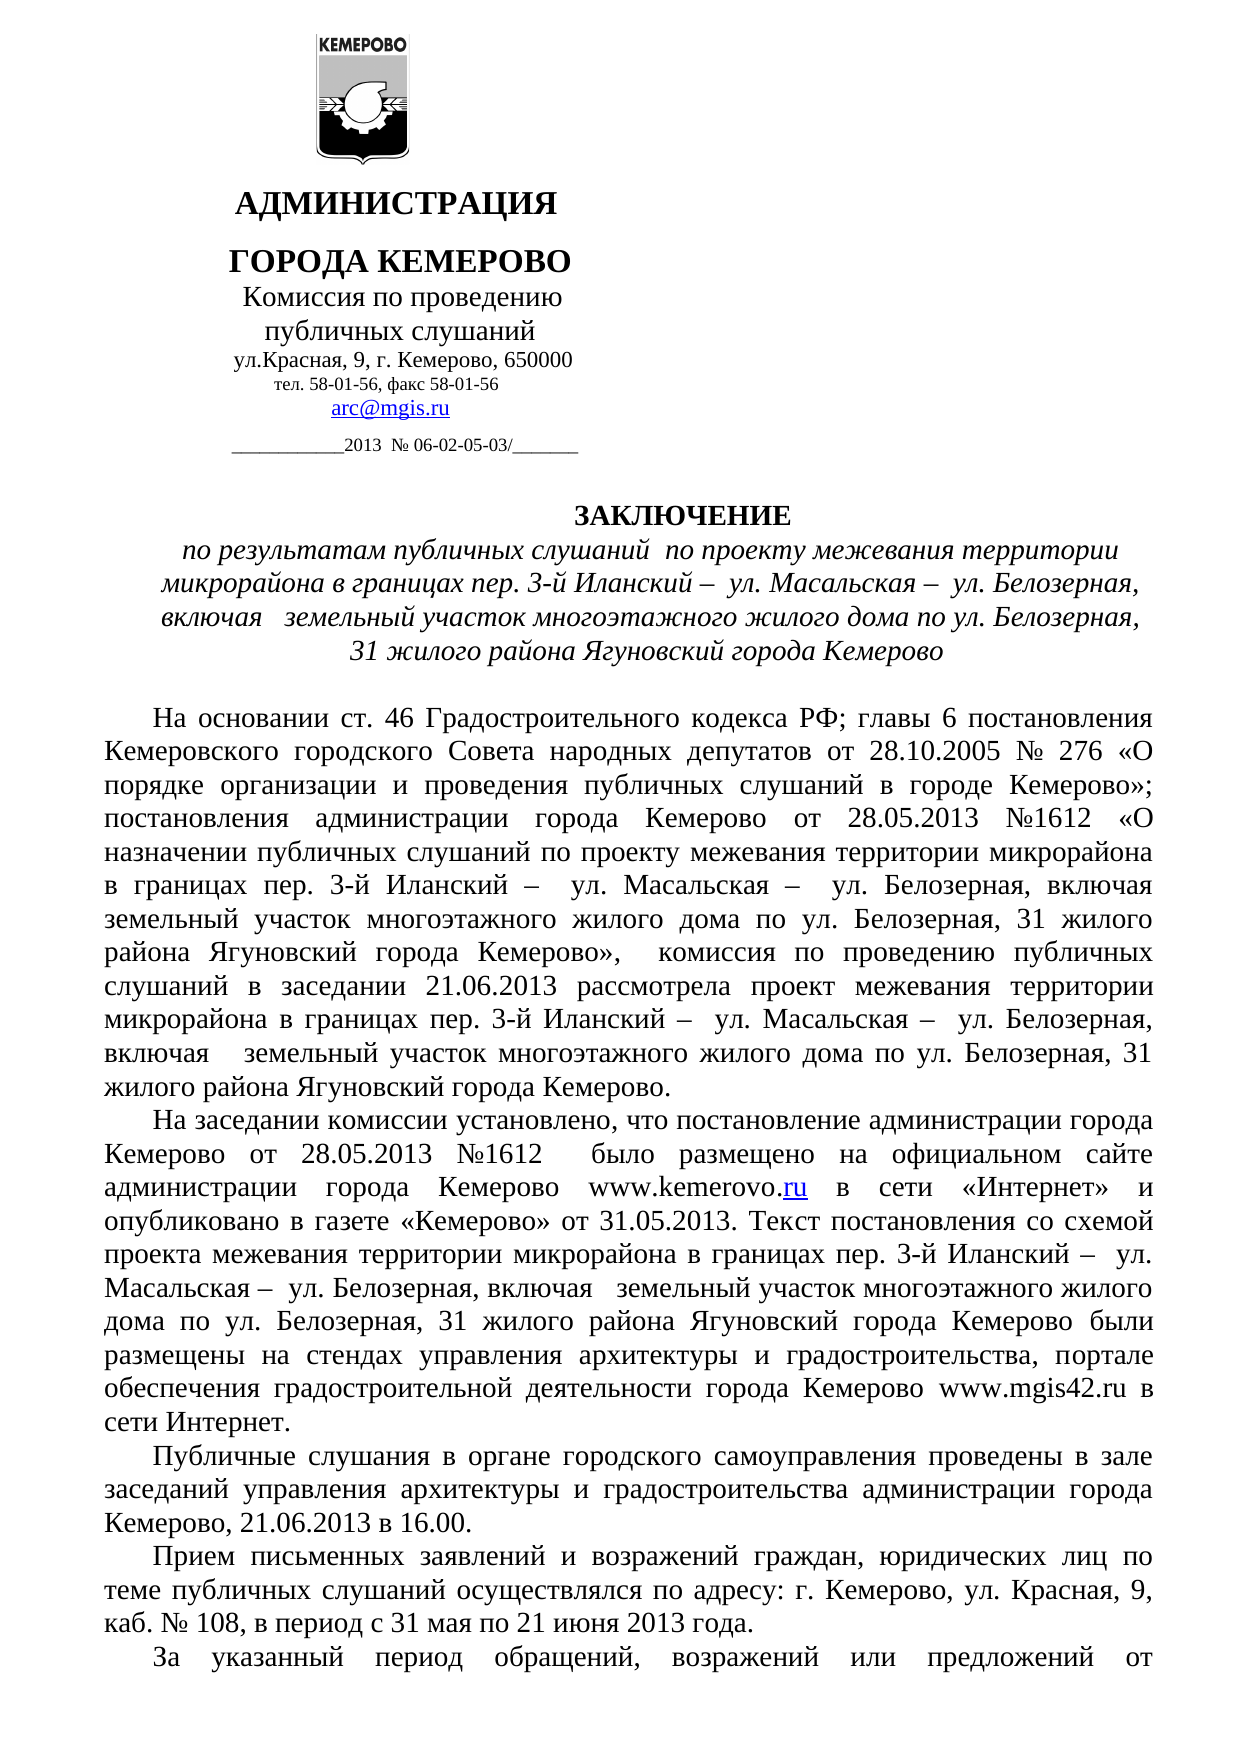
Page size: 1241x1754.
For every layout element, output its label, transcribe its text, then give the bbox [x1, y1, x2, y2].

table_cell [729, 279, 1133, 346]
text На основании ст. 46 Градостроительного кодекса РФ; главы 6 постановления Кемеровского городского Совета народных депутатов от 28.10.2005 № 276 «О порядке организации и проведения публичных слушаний в городе Кемерово»; постановления администрации города Кемерово от 28.05.2013 №1612 «О назначении публичных слушаний по проекту межевания территории микрорайона в границах пер. 3-й Иланский – ул. Масальская – ул. Белозерная, включая земельный участок многоэтажного жилого дома по ул. Белозерная, 31 жилого района Ягуновский города Кемерово», комиссия по проведению публичных слушаний в заседании 21.06.2013 рассмотрела проект межевания территории микрорайона в границах пер. 3-й Иланский – ул. Масальская – ул. Белозерная, включая земельный участок многоэтажного жилого дома по ул. Белозерная, 31 жилого района Ягуновский города Кемерово. [104, 700, 1154, 1102]
table_cell [729, 346, 1133, 477]
text по результатам публичных слушаний по проекту межевания территории микрорайона в границах пер. 3-й Иланский – ул. Масальская – ул. Белозерная, включая земельный участок многоэтажного жилого дома по ул. Белозерная, 31 жилого района Ягуновский города Кемерово [148, 532, 1156, 666]
text За указанный период обращений, возражений или предложений от [104, 1639, 1154, 1672]
text ЗАКЛЮЧЕНИЕ [148, 498, 1218, 532]
text На заседании комиссии установлено, что постановление администрации города Кемерово от 28.05.2013 №1612 было размещено на официальном сайте администрации города Кемерово www.kemerovo.ru в сети «Интернет» и опубликовано в газете «Кемерово» от 31.05.2013. Текст постановления со схемой проекта межевания территории микрорайона в границах пер. 3-й Иланский – ул. Масальская – ул. Белозерная, включая земельный участок многоэтажного жилого дома по ул. Белозерная, 31 жилого района Ягуновский города Кемерово были размещены на стендах управления архитектуры и градостроительства, портале обеспечения градостроительной деятельности города Кемерово www.mgis42.ru в сети Интернет. [104, 1102, 1154, 1438]
table_header АДМИНИСТРАЦИЯ ГОРОДА КЕМЕРОВО [136, 184, 729, 279]
text Прием письменных заявлений и возражений граждан, юридических лиц по теме публичных слушаний осуществлялся по адресу: г. Кемерово, ул. Красная, 9, каб. № 108, в период с 31 мая по 21 июня 2013 года. [104, 1538, 1154, 1639]
table_cell Комиссия по проведению публичных слушаний [136, 279, 729, 346]
text Публичные слушания в органе городского самоуправления проведены в зале заседаний управления архитектуры и градостроительства администрации города Кемерово, 21.06.2013 в 16.00. [104, 1438, 1154, 1538]
table_header [729, 184, 1133, 279]
picture [316, 34, 410, 165]
table_cell ул.Красная, 9, г. Кемерово, 650000 тел. 58-01-56, факс 58-01-56 arc@mgis.ru ____________2013 № 06-02-05-03/_______ [136, 346, 729, 477]
